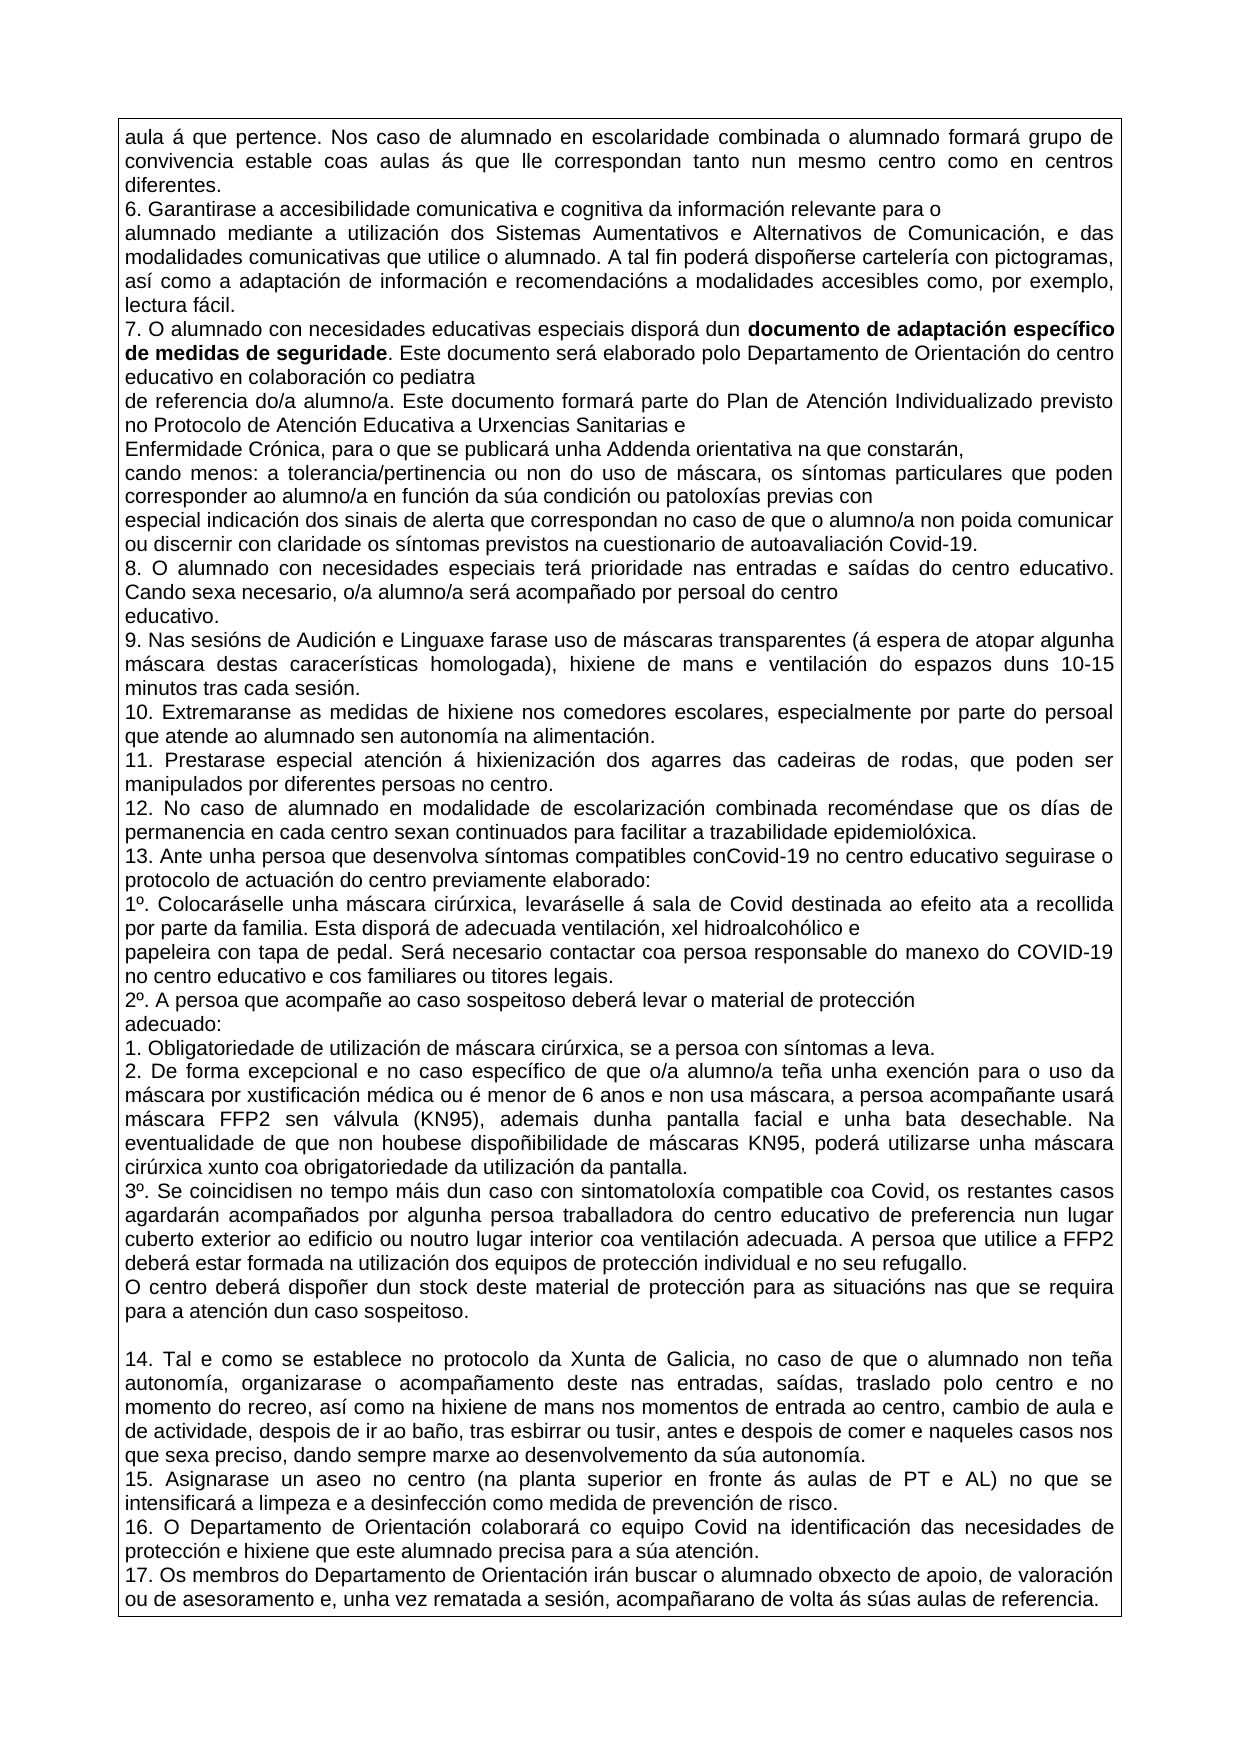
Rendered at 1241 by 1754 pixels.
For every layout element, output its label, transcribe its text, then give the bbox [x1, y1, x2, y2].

table_cell aula á que pertence. Nos caso de alumnado en escolaridade combinada o alumnado formará grupo de convivencia estable coas aulas ás que lle correspondan tanto nun mesmo centro como en centros diferentes. 6. Garantirase a accesibilidade comunicativa e cognitiva da información relevante para o alumnado mediante a utilización dos Sistemas Aumentativos e Alternativos de Comunicación, e das modalidades comunicativas que utilice o alumnado. A tal fin poderá dispoñerse cartelería con pictogramas, así como a adaptación de información e recomendacións a modalidades accesibles como, por exemplo, lectura fácil. 7. O alumnado con necesidades educativas especiais disporá dun documento de adaptación específico de medidas de seguridade. Este documento será elaborado polo Departamento de Orientación do centro educativo en colaboración co pediatra de referencia do/a alumno/a. Este documento formará parte do Plan de Atención Individualizado previsto no Protocolo de Atención Educativa a Urxencias Sanitarias e Enfermidade Crónica, para o que se publicará unha Addenda orientativa na que constarán, cando menos: a tolerancia/pertinencia ou non do uso de máscara, os síntomas particulares que poden corresponder ao alumno/a en función da súa condición ou patoloxías previas con especial indicación dos sinais de alerta que correspondan no caso de que o alumno/a non poida comunicar ou discernir con claridade os síntomas previstos na cuestionario de autoavaliación Covid-19. 8. O alumnado con necesidades especiais terá prioridade nas entradas e saídas do centro educativo. Cando sexa necesario, o/a alumno/a será acompañado por persoal do centro educativo. 9. Nas sesións de Audición e Linguaxe farase uso de máscaras transparentes (á espera de atopar algunha máscara destas caracerísticas homologada), hixiene de mans e ventilación do espazos duns 10-15 minutos tras cada sesión. 10. Extremaranse as medidas de hixiene nos comedores escolares, especialmente por parte do persoal que atende ao alumnado sen autonomía na alimentación. 11. Prestarase especial atención á hixienización dos agarres das cadeiras de rodas, que poden ser manipulados por diferentes persoas no centro. 12. No caso de alumnado en modalidade de escolarización combinada recoméndase que os días de permanencia en cada centro sexan continuados para facilitar a trazabilidade epidemiolóxica. 13. Ante unha persoa que desenvolva síntomas compatibles conCovid-19 no centro educativo seguirase o protocolo de actuación do centro previamente elaborado: 1º. Colocaráselle unha máscara cirúrxica, levaráselle á sala de Covid destinada ao efeito ata a recollida por parte da familia. Esta disporá de adecuada ventilación, xel hidroalcohólico e papeleira con tapa de pedal. Será necesario contactar coa persoa responsable do manexo do COVID-19 no centro educativo e cos familiares ou titores legais. 2º. A persoa que acompañe ao caso sospeitoso deberá levar o material de protección adecuado: 1. Obligatoriedade de utilización de máscara cirúrxica, se a persoa con síntomas a leva. 2. De forma excepcional e no caso específico de que o/a alumno/a teña unha exención para o uso da máscara por xustificación médica ou é menor de 6 anos e non usa máscara, a persoa acompañante usará máscara FFP2 sen válvula (KN95), ademais dunha pantalla facial e unha bata desechable. Na eventualidade de que non houbese dispoñibilidade de máscaras KN95, poderá utilizarse unha máscara cirúrxica xunto coa obrigatoriedade da utilización da pantalla. 3º. Se coincidisen no tempo máis dun caso con sintomatoloxía compatible coa Covid, os restantes casos agardarán acompañados por algunha persoa traballadora do centro educativo de preferencia nun lugar cuberto exterior ao edificio ou noutro lugar interior coa ventilación adecuada. A persoa que utilice a FFP2 deberá estar formada na utilización dos equipos de protección individual e no seu refugallo. O centro deberá dispoñer dun stock deste material de protección para as situacións nas que se requira para a atención dun caso sospeitoso. 14. Tal e como se establece no protocolo da Xunta de Galicia, no caso de que o alumnado non teña autonomía, organizarase o acompañamento deste nas entradas, saídas, traslado polo centro e no momento do recreo, así como na hixiene de mans nos momentos de entrada ao centro, cambio de aula e de actividade, despois de ir ao baño, tras esbirrar ou tusir, antes e despois de comer e naqueles casos nos que sexa preciso, dando sempre marxe ao desenvolvemento da súa autonomía. 15. Asignarase un aseo no centro (na planta superior en fronte ás aulas de PT e AL) no que se intensificará a limpeza e a desinfección como medida de prevención de risco. 16. O Departamento de Orientación colaborará co equipo Covid na identificación das necesidades de protección e hixiene que este alumnado precisa para a súa atención. 17. Os membros do Departamento de Orientación irán buscar o alumnado obxecto de apoio, de valoración ou de asesoramento e, unha vez rematada a sesión, acompañarano de volta ás súas aulas de referencia. [119, 119, 1121, 1616]
